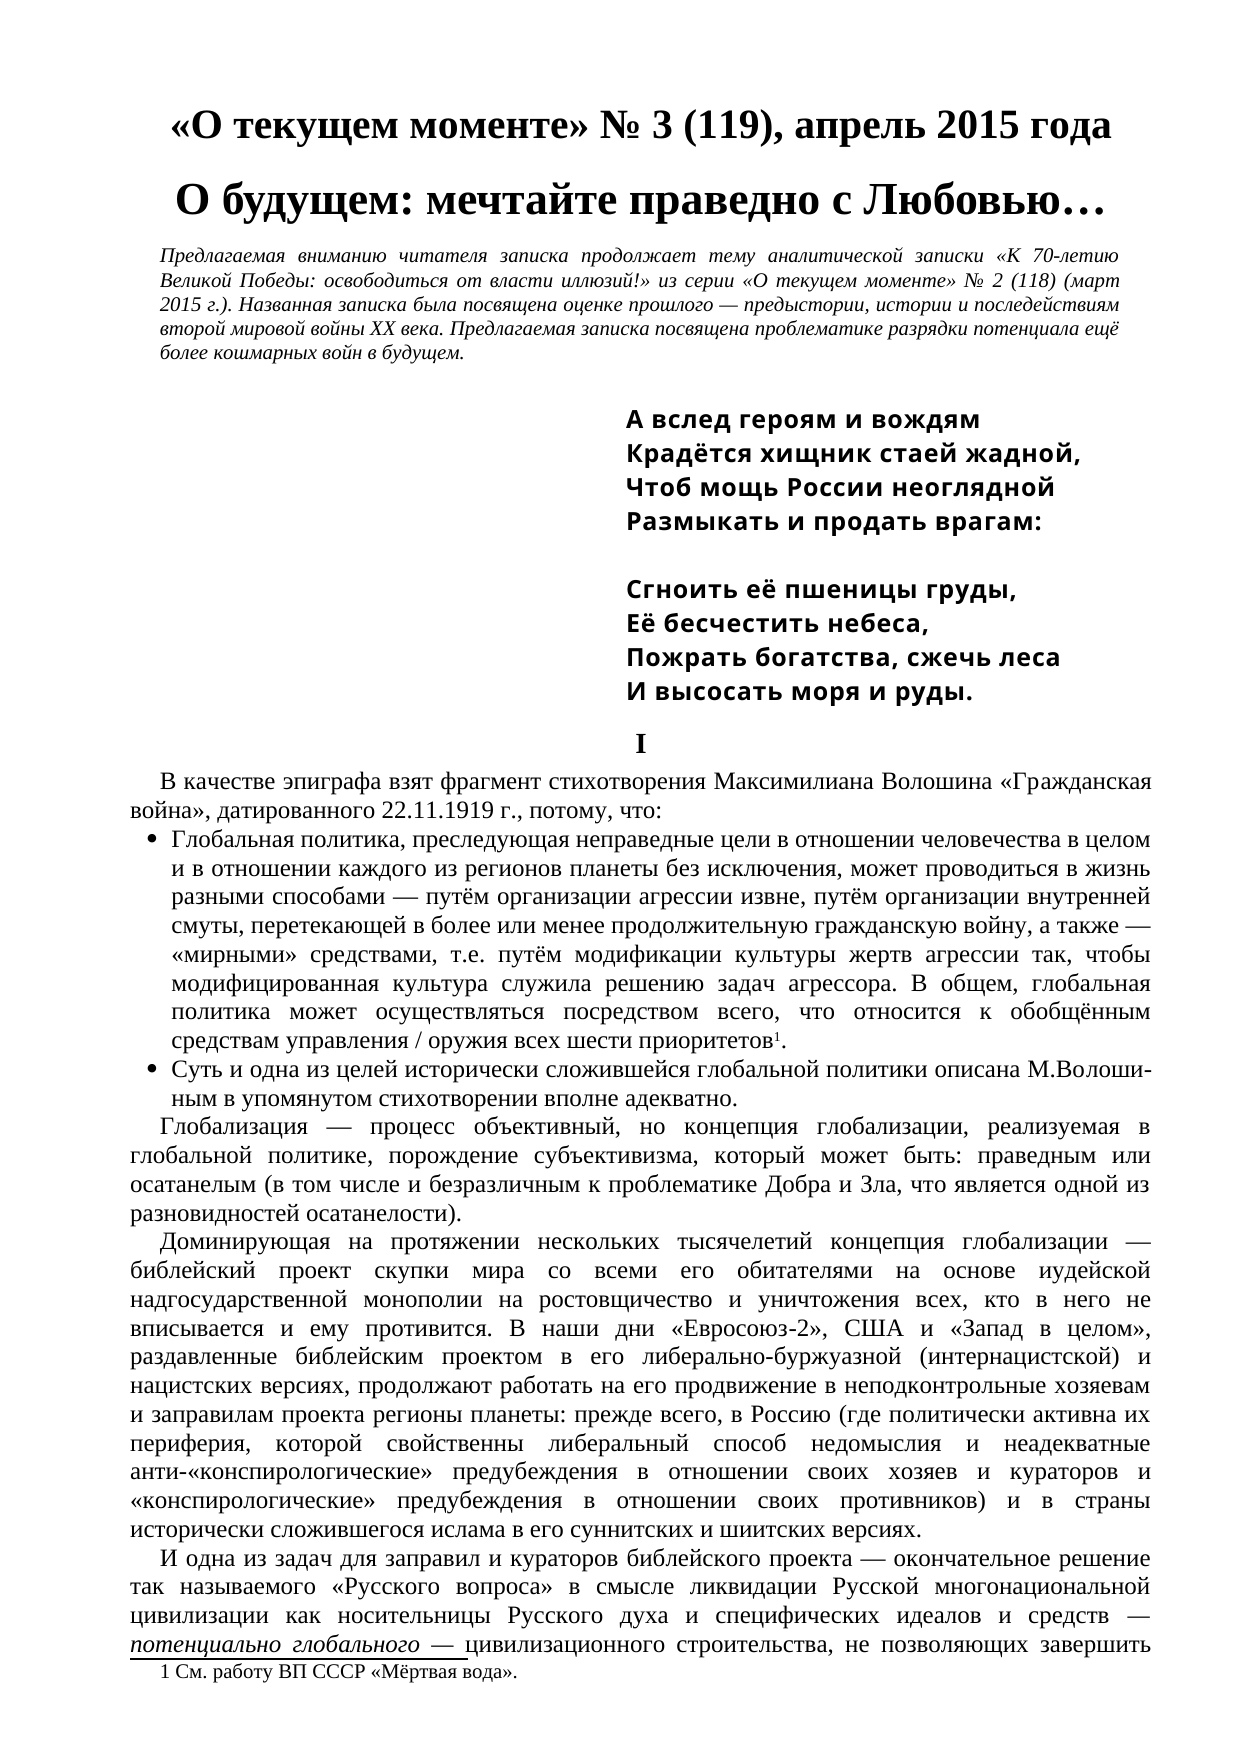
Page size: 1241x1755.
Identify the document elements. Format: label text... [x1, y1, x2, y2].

text О будущем: мечтайте праведно с Любовью… [130, 172, 1152, 225]
text И одна из задач для заправил и кураторов библейского проекта — окончательное решение так называемого «Русского вопроса» в смысле ликвидации Русской многонациональной цивилизации как носительницы Русского духа и специфических идеалов и средств — потенциально глобального — цивилизационного строительства, не позволяющих завершить [130, 1543, 1152, 1658]
text В качестве эпиграфа взят фрагмент стихотворения Максимилиана Волошина «Гр­аж­данская война», датированного 22.11.1919 г., потому, что: [130, 766, 1152, 824]
subtitle I [130, 727, 1152, 760]
text Доминирующая на протяжении нескольких тысячелетий концепция глобализации — библейский проект скупки мира со всеми его обитателями на основе иудейской надгосударственной монополии на ростовщичество и уничтожения всех, кто в него не вписывается и ему противится. В наши дни «Евросоюз‑2», США и «Запад в целом», раздавленные библейским проектом в его либерально-буржуазной (интернацистской) и нацистских версиях, продолжают работать на его продвижение в неподконтрольные хозяевам и заправилам проекта регионы планеты: прежде всего, в Россию (где политически активна их периферия, которой свойственны либеральный способ недомыслия и неадекватные анти-«конспирологические» предубеждения в отношении своих хозяев и кураторов и «конспирологические» предубеждения в отношении своих противников) и в страны исторически сложившегося ислама в его суннитских и шиитских версиях. [130, 1226, 1152, 1543]
list Суть и одна из целей исторически сложившейся глобальной политики описана М.Во­ло­ши­ным в упомянутом стихотворении вполне адекватно. [148, 1054, 1152, 1111]
list Глобальная политика, преследующая неправедные цели в отношении человечества в целом и в отношении каждого из регионов планеты без исключения, может проводиться в жизнь разными способами — путём организации агрессии извне, путём организации внутренней смуты, перетекающей в более или менее продолжительную гражданскую войну, а также — «мирными» средствами, т.е. путём модификации культуры жертв агрессии так, чтобы модифицированная культура служила решению задач агрессора. В общем, глобальная политика может осуществляться посредством всего, что относится к обобщённым средствам управления / оружия всех шести приоритетов. [148, 824, 1152, 1054]
text А вслед героям и вождям Крадётся хищник стаей жадной, Чтоб мощь России неоглядной Размыкать и продать врагам: Сгноить её пшеницы груды, Её бесчестить небеса, Пожрать богатства, сжечь леса И высосать моря и руды. [626, 401, 1152, 708]
text Глобализация — процесс объективный, но концепция глобализации, реализуемая в глобальной политике, порождение субъективизма, который может быть: праведным или осатанелым (в том числе и безразличным к проблематике Добра и Зла, что является одной из разновидностей осатанелости). [130, 1111, 1152, 1226]
text «О текущем моменте» № 3 (119), апрель 2015 года [130, 99, 1152, 147]
text Предлагаемая вниманию читателя записка продолжает тему аналитической записки «К 70-летию Великой Победы: освободиться от власти иллюзий!» из серии «О текущем моменте» № 2 (118) (март 2015 г.). Названная записка была посвящена оценке прошлого — предыстории, истории и последействиям второй мировой войны ХХ века. Предлагаемая записка посвящена проблематике разрядки потенциала ещё более кошмарных войн в будущем. [159, 243, 1122, 364]
list См. работу ВП СССР «Мёртвая вода». [130, 1659, 1152, 1683]
